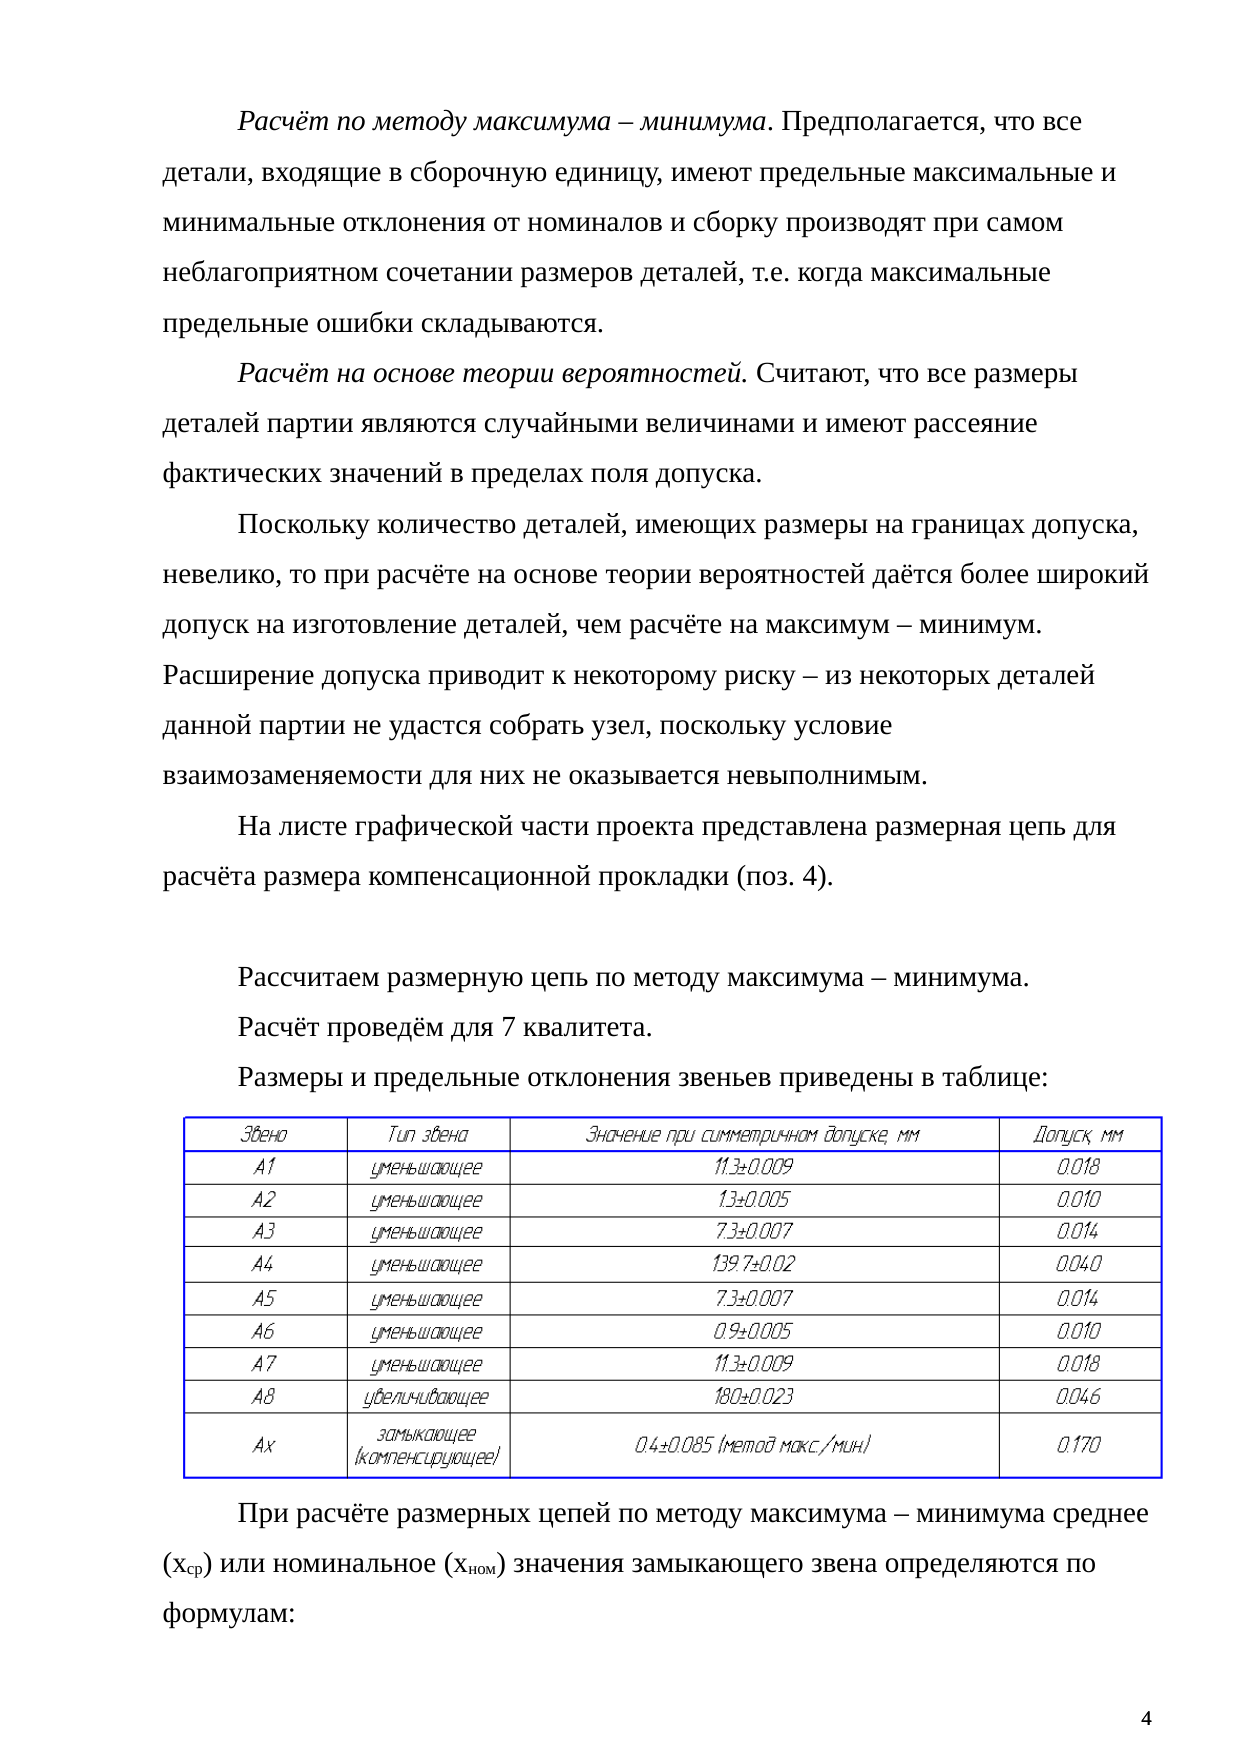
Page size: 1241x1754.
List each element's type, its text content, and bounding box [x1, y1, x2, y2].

text На листе графической части проекта представлена размерная цепь для расчёта размера компенсационной прокладки (поз. 4). [162, 808, 1152, 892]
text Расчёт проведём для 7 квалитета. [162, 1009, 1152, 1043]
text Поскольку количество деталей, имеющих размеры на границах допуска, невелико, то при расчёте на основе теории вероятностей даётся более широкий допуск на изготовление деталей, чем расчёте на максимум – минимум. Расширение допуска приводит к некоторому риску – из некоторых деталей данной партии не удастся собрать узел, поскольку условие взаимозаменяемости для них не оказывается невыполнимым. [162, 506, 1152, 791]
text Расчёт на основе теории вероятностей. Считают, что все размеры деталей партии являются случайными величинами и имеют рассеяние фактических значений в пределах поля допуска. [162, 355, 1152, 489]
text Расчёт по методу максимума – минимума. Предполагается, что все детали, входящие в сборочную единицу, имеют предельные максимальные и минимальные отклонения от номиналов и сборку производят при самом неблагоприятном сочетании размеров деталей, т.е. когда максимальные предельные ошибки складываются. [162, 103, 1152, 338]
text При расчёте размерных цепей по методу максимума – минимума среднее (хср) или номинальное (хном) значения замыкающего звена определяются по формулам: [162, 1495, 1152, 1629]
picture [181, 1109, 1169, 1483]
text Рассчитаем размерную цепь по методу максимума – минимума. [162, 959, 1152, 992]
text Размеры и предельные отклонения звеньев приведены в таблице: [162, 1059, 1152, 1093]
